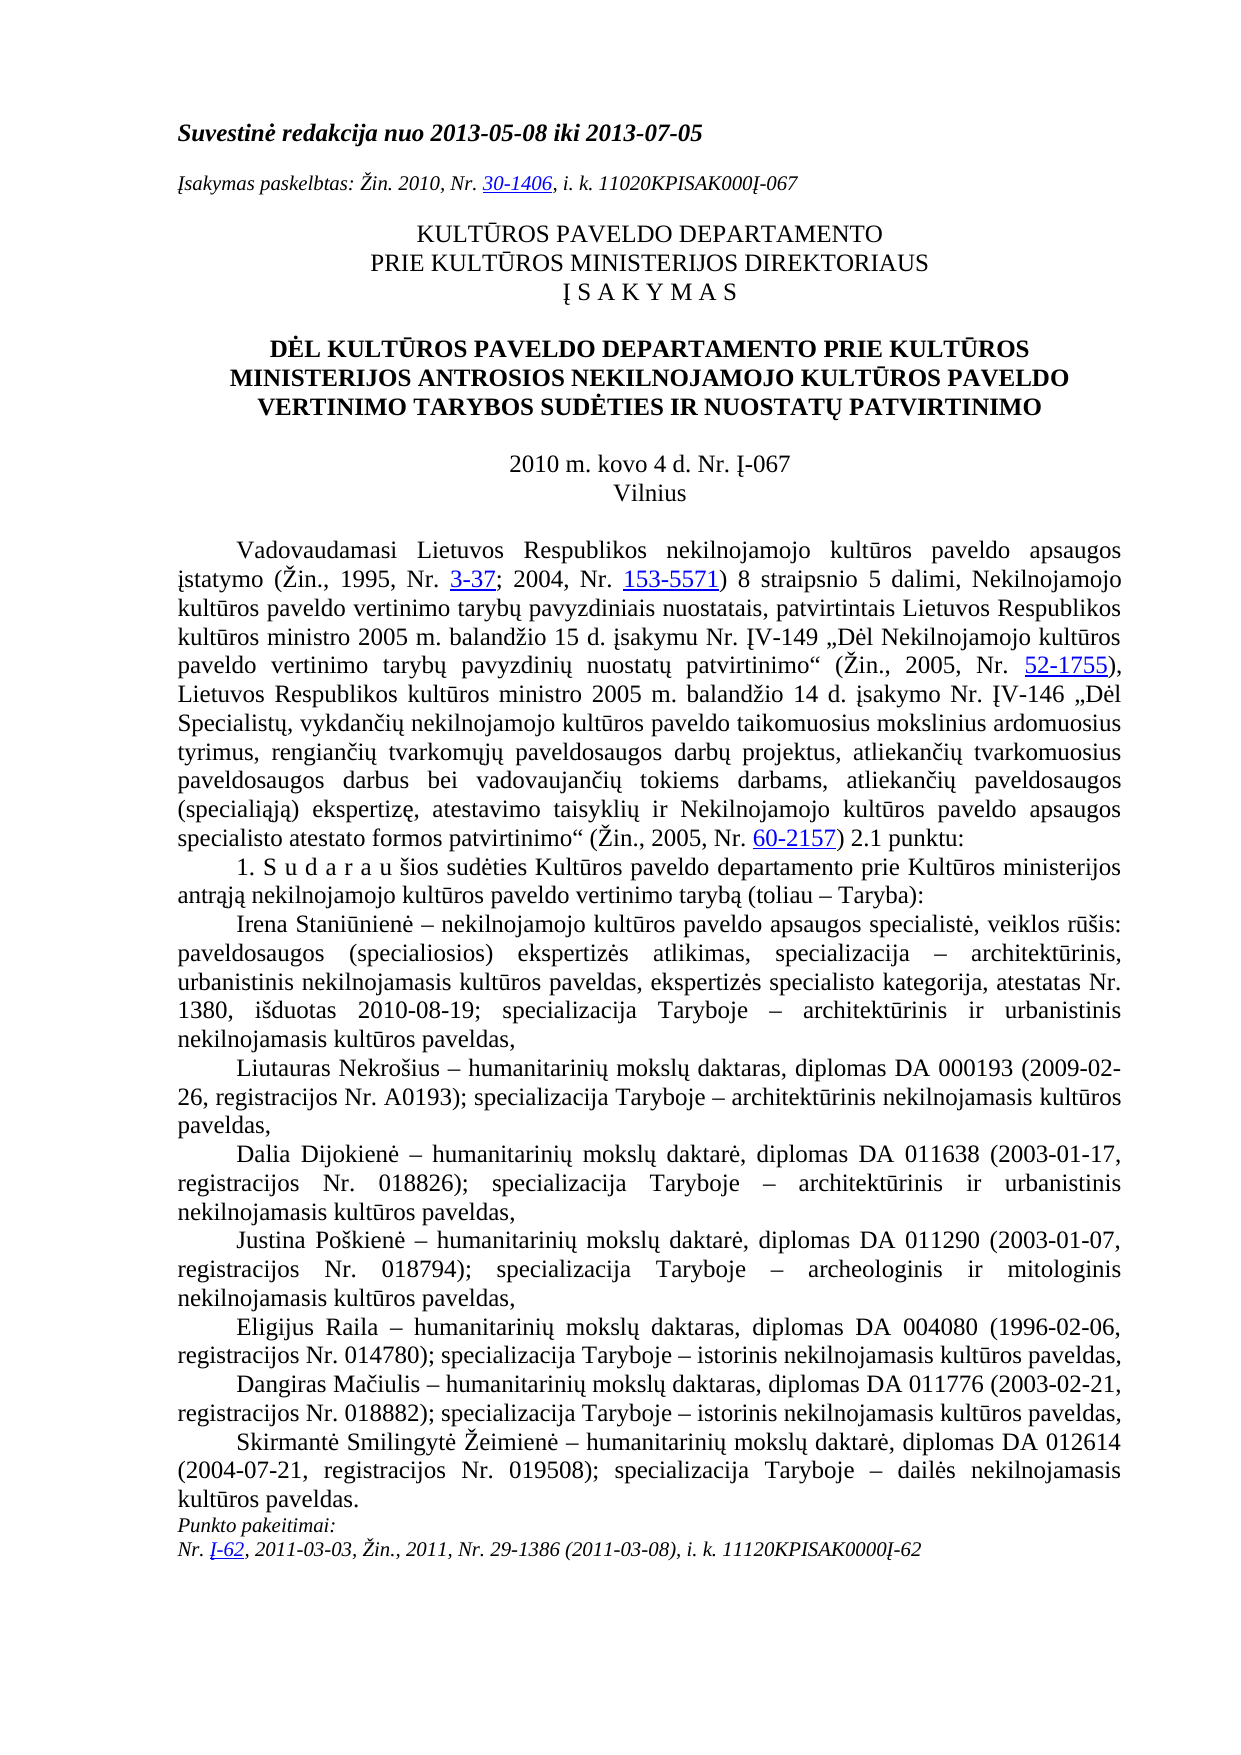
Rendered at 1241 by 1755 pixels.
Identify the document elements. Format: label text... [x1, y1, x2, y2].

text KULTŪROS PAVELDO DEPARTAMENTO [177, 219, 1122, 248]
text Nr. Į-62, 2011-03-03, Žin., 2011, Nr. 29-1386 (2011-03-08), i. k. 11120KPISAK0000Į-62 [177, 1537, 1122, 1561]
text Suvestinė redakcija nuo 2013-05-08 iki 2013-07-05 [177, 118, 1122, 147]
text PRIE KULTŪROS MINISTERIJOS DIREKTORIAUS [177, 248, 1122, 277]
text 1. S u d a r a u šios sudėties Kultūros paveldo departamento prie Kultūros ministerijos antrąją nekilnojamojo kultūros paveldo vertinimo tarybą (toliau – Taryba): [177, 852, 1122, 909]
text Į S A K Y M A S [177, 277, 1122, 305]
text Justina Poškienė – humanitarinių mokslų daktarė, diplomas DA 011290 (2003-01-07, registracijos Nr. 018794); specializacija Taryboje – archeologinis ir mitologinis nekilnojamasis kultūros paveldas, [177, 1225, 1122, 1312]
text Dalia Dijokienė – humanitarinių mokslų daktarė, diplomas DA 011638 (2003-01-17, registracijos Nr. 018826); specializacija Taryboje – architektūrinis ir urbanistinis nekilnojamasis kultūros paveldas, [177, 1139, 1122, 1225]
text Irena Staniūnienė – nekilnojamojo kultūros paveldo apsaugos specialistė, veiklos rūšis: paveldosaugos (specialiosios) ekspertizės atlikimas, specializacija – architektūrinis, urbanistinis nekilnojamasis kultūros paveldas, ekspertizės specialisto kategorija, atestatas Nr. 1380, išduotas 2010-08-19; specializacija Taryboje – architektūrinis ir urbanistinis nekilnojamasis kultūros paveldas, [177, 909, 1122, 1053]
text Liutauras Nekrošius – humanitarinių mokslų daktaras, diplomas DA 000193 (2009-02-26, registracijos Nr. A0193); specializacija Taryboje – architektūrinis nekilnojamasis kultūros paveldas, [177, 1053, 1122, 1139]
text Dangiras Mačiulis – humanitarinių mokslų daktaras, diplomas DA 011776 (2003-02-21, registracijos Nr. 018882); specializacija Taryboje – istorinis nekilnojamasis kultūros paveldas, [177, 1369, 1122, 1427]
text Įsakymas paskelbtas: Žin. 2010, Nr. 30-1406, i. k. 11020KPISAK000Į-067 [177, 171, 1122, 195]
text Punkto pakeitimai: [177, 1513, 1122, 1537]
text DĖL KULTŪROS PAVELDO DEPARTAMENTO PRIE KULTŪROS ministerijos ANTROSIOS NEKILNOJAMOJO KULTŪROS PAVELDO VERTINIMO TARYBOS SUDĖTIES IR NUOSTATŲ PATVIRTINIMO [177, 334, 1122, 420]
text Vilnius [177, 478, 1122, 507]
text Eligijus Raila – humanitarinių mokslų daktaras, diplomas DA 004080 (1996-02-06, registracijos Nr. 014780); specializacija Taryboje – istorinis nekilnojamasis kultūros paveldas, [177, 1312, 1122, 1369]
text Skirmantė Smilingytė Žeimienė – humanitarinių mokslų daktarė, diplomas DA 012614 (2004-07-21, registracijos Nr. 019508); specializacija Taryboje – dailės nekilnojamasis kultūros paveldas. [177, 1427, 1122, 1513]
text 2010 m. kovo 4 d. Nr. Į-067 [177, 449, 1122, 478]
text Vadovaudamasi Lietuvos Respublikos nekilnojamojo kultūros paveldo apsaugos įstatymo (Žin., 1995, Nr. 3-37; 2004, Nr. 153-5571) 8 straipsnio 5 dalimi, Nekilnojamojo kultūros paveldo vertinimo tarybų pavyzdiniais nuostatais, patvirtintais Lietuvos Respublikos kultūros ministro 2005 m. balandžio 15 d. įsakymu Nr. ĮV-149 „Dėl Nekilnojamojo kultūros paveldo vertinimo tarybų pavyzdinių nuostatų patvirtinimo“ (Žin., 2005, Nr. 52-1755), Lietuvos Respublikos kultūros ministro 2005 m. balandžio 14 d. įsakymo Nr. ĮV-146 „Dėl Specialistų, vykdančių nekilnojamojo kultūros paveldo taikomuosius mokslinius ardomuosius tyrimus, rengiančių tvarkomųjų paveldosaugos darbų projektus, atliekančių tvarkomuosius paveldosaugos darbus bei vadovaujančių tokiems darbams, atliekančių paveldosaugos (specialiąją) ekspertizę, atestavimo taisyklių ir Nekilnojamojo kultūros paveldo apsaugos specialisto atestato formos patvirtinimo“ (Žin., 2005, Nr. 60-2157) 2.1 punktu: [177, 535, 1122, 852]
